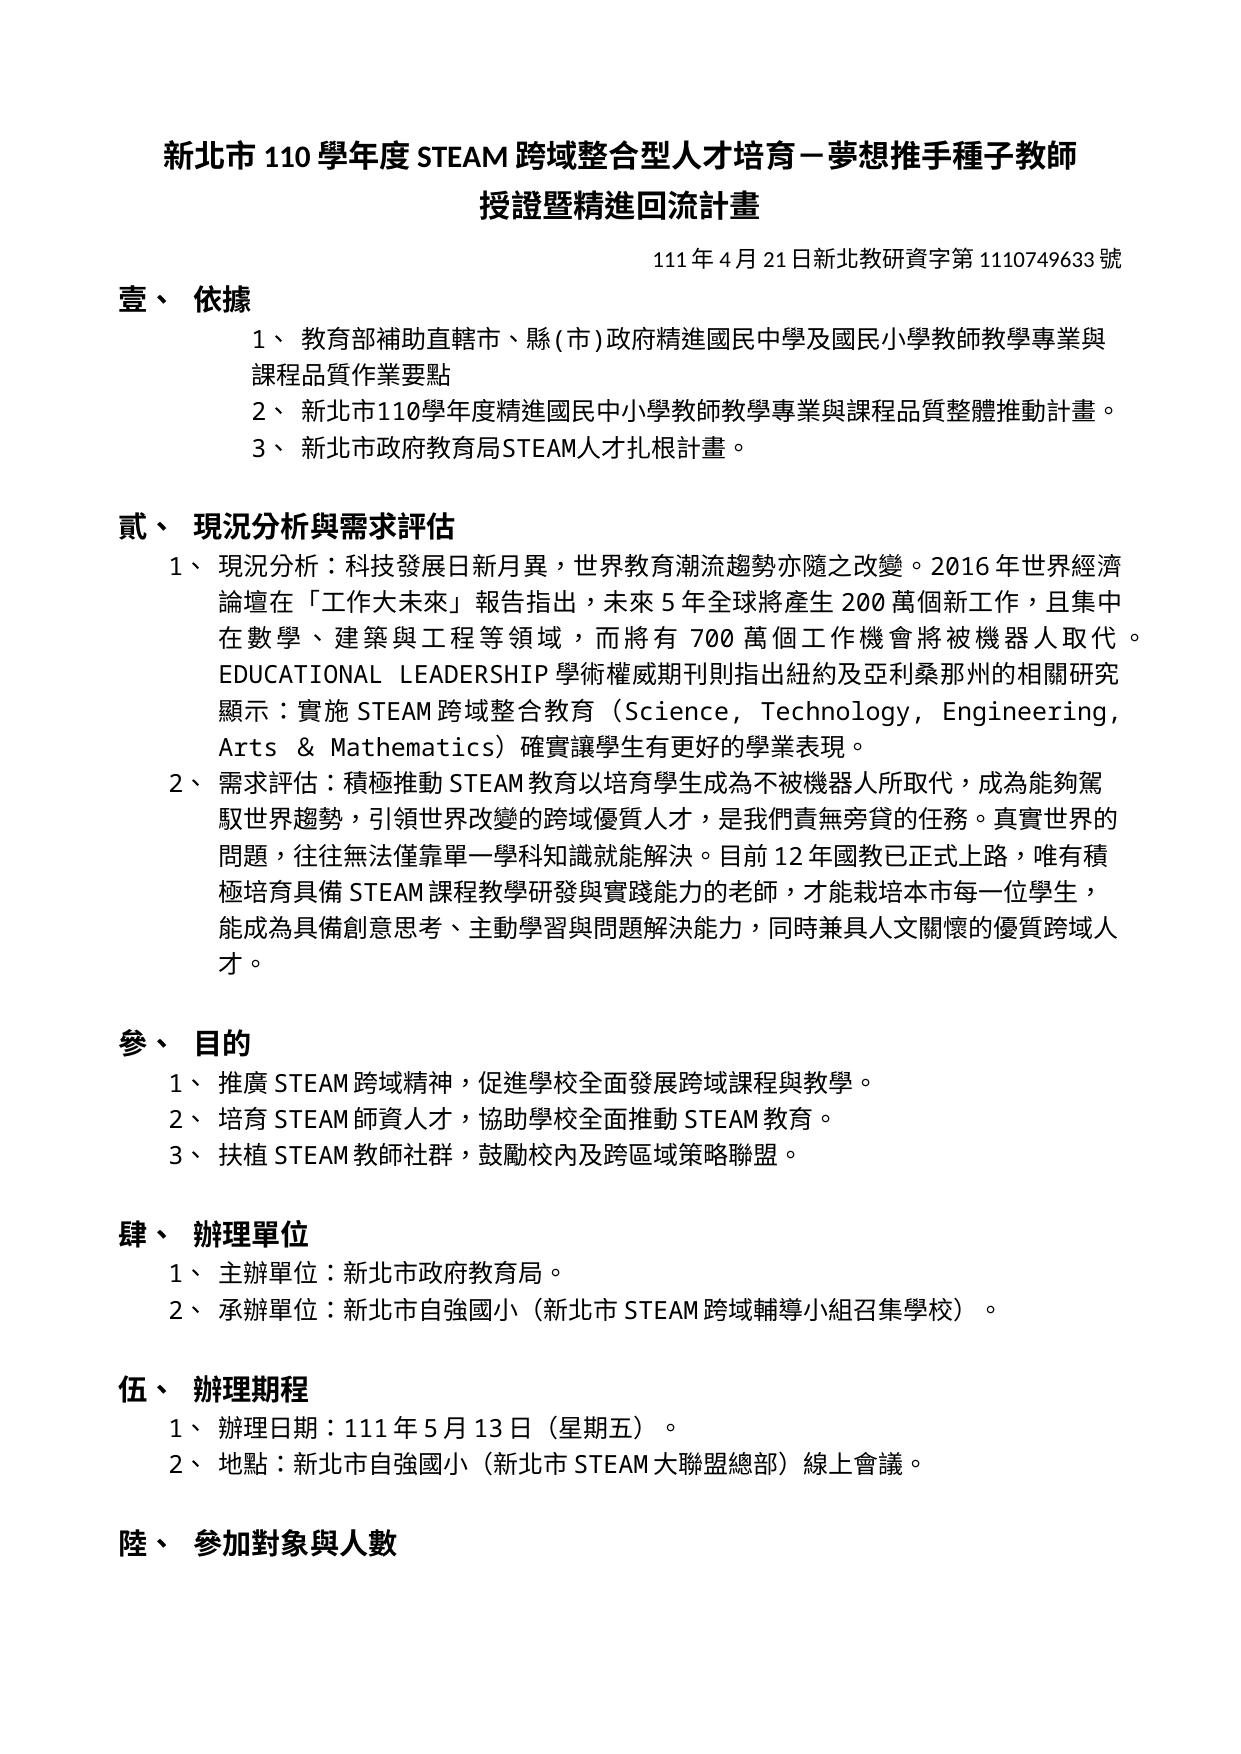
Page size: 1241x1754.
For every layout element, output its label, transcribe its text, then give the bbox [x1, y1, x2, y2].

list 辦理日期：111年5月13日（星期五）。 [168, 1408, 1122, 1445]
list 新北市政府教育局STEAM人才扎根計畫。 [251, 428, 1122, 464]
list 辦理期程 [118, 1366, 1122, 1408]
list 培育STEAM師資人才，協助學校全面推動STEAM教育。 [168, 1099, 1122, 1136]
list 辦理單位 [118, 1212, 1122, 1254]
list 主辦單位：新北市政府教育局。 [168, 1254, 1122, 1290]
list 目的 [118, 1021, 1122, 1063]
list 現況分析：科技發展日新月異，世界教育潮流趨勢亦隨之改變。2016年世界經濟論壇在「工作大未來」報告指出，未來5年全球將產生200萬個新工作，且集中在數學、建築與工程等領域，而將有700萬個工作機會將被機器人取代。EDUCATIONAL LEADERSHIP學術權威期刊則指出紐約及亞利桑那州的相關研究顯示：實施STEAM跨域整合教育（Science, Technology, Engineering, Arts ＆ Mathematics）確實讓學生有更好的學業表現。 [168, 546, 1122, 764]
list 承辦單位：新北市自強國小（新北市STEAM跨域輔導小組召集學校）。 [168, 1290, 1122, 1326]
list 推廣STEAM跨域精神，促進學校全面發展跨域課程與教學。 [168, 1063, 1122, 1099]
text 新北市110學年度STEAM跨域整合型人才培育－夢想推手種子教師 授證暨精進回流計畫 [118, 127, 1122, 227]
list 新北市110學年度精進國民中小學教師教學專業與課程品質整體推動計畫。 [251, 392, 1122, 428]
list 地點：新北市自強國小（新北市STEAM大聯盟總部）線上會議。 [168, 1445, 1122, 1481]
list 教育部補助直轄市、縣(市)政府精進國民中學及國民小學教師教學專業與課程品質作業要點 [251, 319, 1122, 392]
list 依據 [118, 277, 1122, 319]
list 需求評估：積極推動STEAM教育以培育學生成為不被機器人所取代，成為能夠駕馭世界趨勢，引領世界改變的跨域優質人才，是我們責無旁貸的任務。真實世界的問題，往往無法僅靠單一學科知識就能解決。目前12年國教已正式上路，唯有積極培育具備STEAM課程教學研發與實踐能力的老師，才能栽培本市每一位學生，能成為具備創意思考、主動學習與問題解決能力，同時兼具人文關懷的優質跨域人才。 [168, 764, 1122, 981]
list 參加對象與人數 [118, 1521, 1122, 1563]
list 扶植STEAM教師社群，鼓勵校內及跨區域策略聯盟。 [168, 1136, 1122, 1172]
list 現況分析與需求評估 [118, 504, 1122, 546]
text 111年4月21日新北教研資字第1110749633號 [118, 227, 1122, 277]
